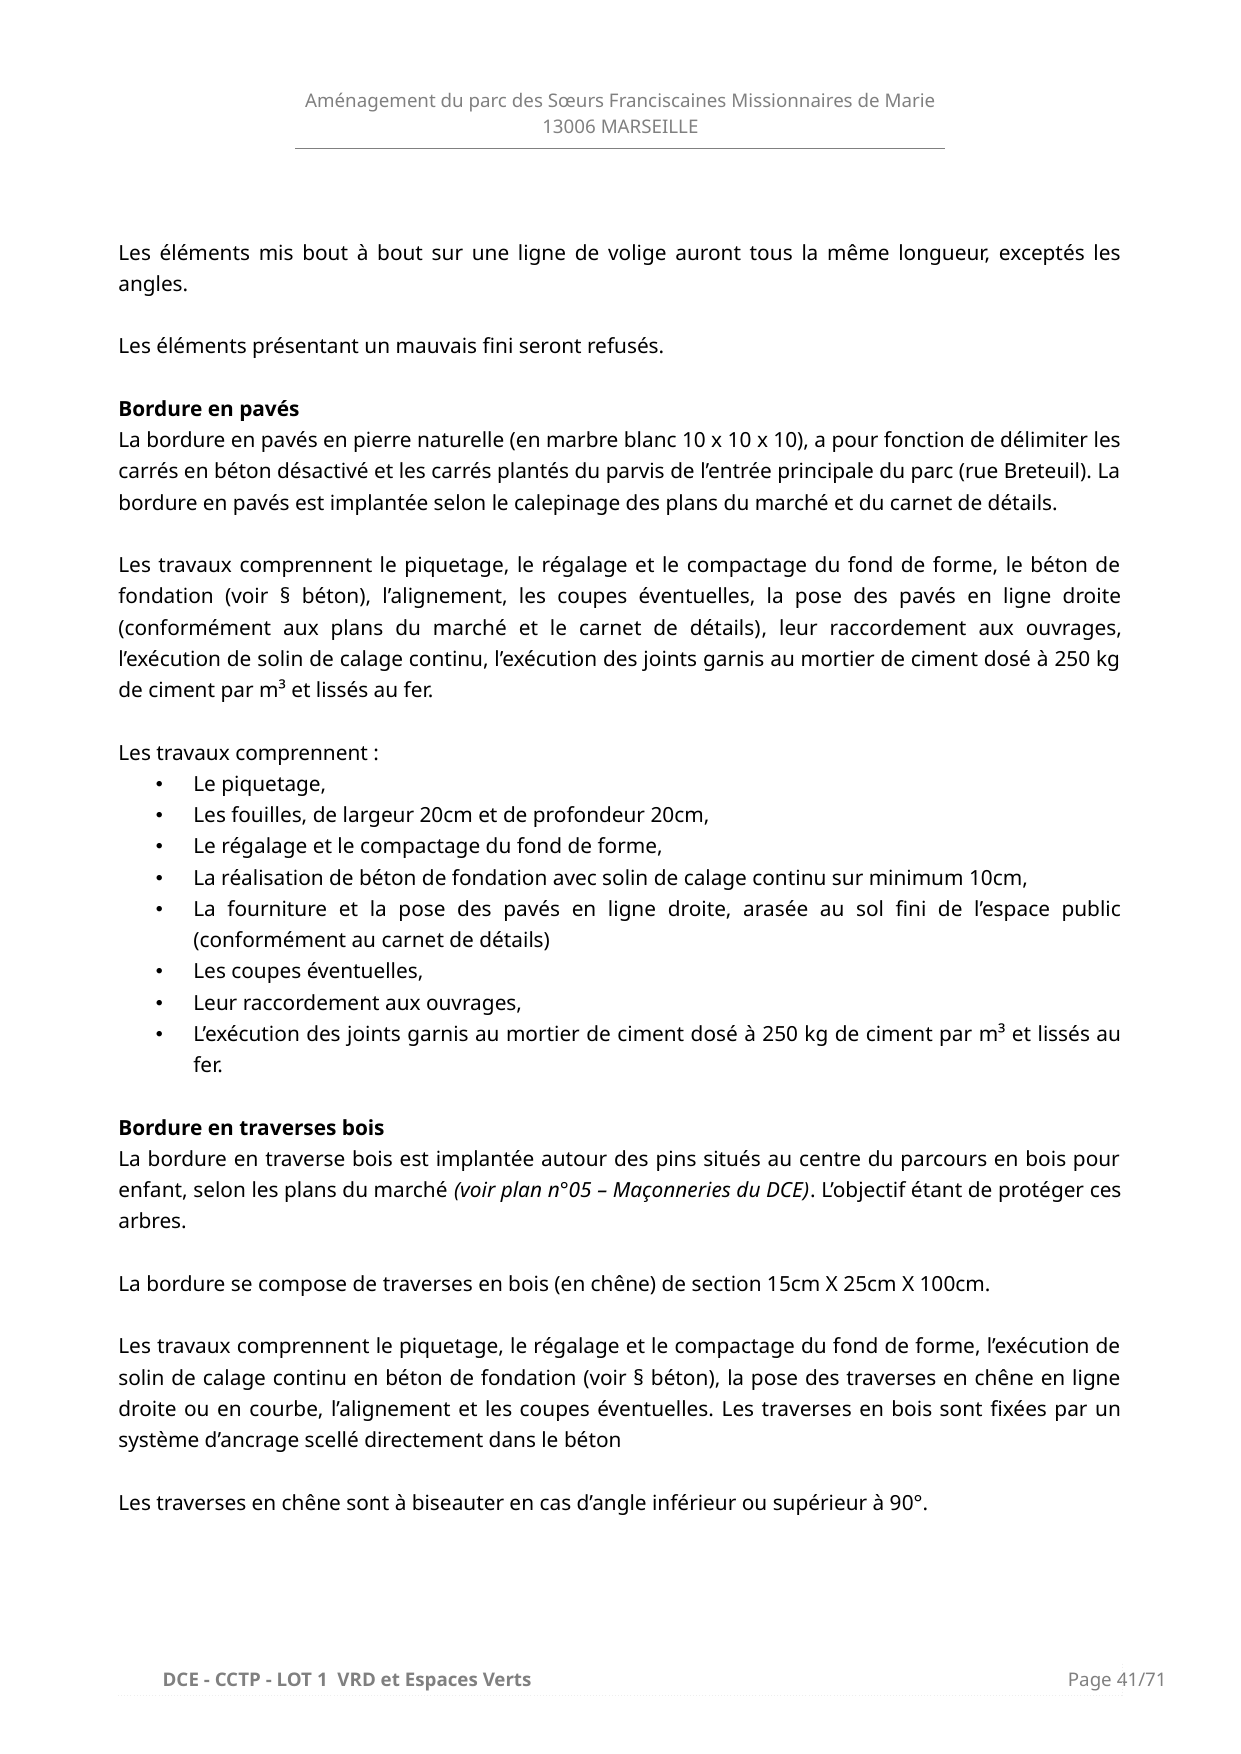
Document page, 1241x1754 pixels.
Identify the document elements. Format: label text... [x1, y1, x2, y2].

text Bordure en pavés [118, 394, 1122, 423]
text Les travaux comprennent le piquetage, le régalage et le compactage du fond de forme, l’exécution de solin de calage continu en béton de fondation (voir § béton), la pose des traverses en chêne en ligne droite ou en courbe, l’alignement et les coupes éventuelles. Les traverses en bois sont fixées par un système d’ancrage scellé directement dans le béton [118, 1332, 1122, 1454]
list Leur raccordement aux ouvrages, [156, 988, 1122, 1016]
text La bordure en pavés en pierre naturelle (en marbre blanc 10 x 10 x 10), a pour fonction de délimiter les carrés en béton désactivé et les carrés plantés du parvis de l’entrée principale du parc (rue Breteuil). La bordure en pavés est implantée selon le calepinage des plans du marché et du carnet de détails. [118, 425, 1122, 516]
text Les travaux comprennent : [118, 738, 1122, 766]
text Bordure en traverses bois [118, 1113, 1122, 1141]
list L’exécution des joints garnis au mortier de ciment dosé à 250 kg de ciment par m³ et lissés au fer. [156, 1019, 1122, 1079]
list Les fouilles, de largeur 20cm et de profondeur 20cm, [156, 800, 1122, 829]
list Le régalage et le compactage du fond de forme, [156, 832, 1122, 860]
text La bordure se compose de traverses en bois (en chêne) de section 15cm X 25cm X 100cm. [118, 1269, 1122, 1298]
text Les traverses en chêne sont à biseauter en cas d’angle inférieur ou supérieur à 90°. [118, 1488, 1122, 1516]
text Les travaux comprennent le piquetage, le régalage et le compactage du fond de forme, le béton de fondation (voir § béton), l’alignement, les coupes éventuelles, la pose des pavés en ligne droite (conformément aux plans du marché et le carnet de détails), leur raccordement aux ouvrages, l’exécution de solin de calage continu, l’exécution des joints garnis au mortier de ciment dosé à 250 kg de ciment par m³ et lissés au fer. [118, 550, 1122, 704]
text La bordure en traverse bois est implantée autour des pins situés au centre du parcours en bois pour enfant, selon les plans du marché (voir plan n°05 – Maçonneries du DCE). L’objectif étant de protéger ces arbres. [118, 1144, 1122, 1235]
list La fourniture et la pose des pavés en ligne droite, arasée au sol fini de l’espace public (conformément au carnet de détails) [156, 894, 1122, 954]
list Les coupes éventuelles, [156, 957, 1122, 985]
text Les éléments présentant un mauvais fini seront refusés. [118, 332, 1122, 360]
text Les éléments mis bout à bout sur une ligne de volige auront tous la même longueur, exceptés les angles. [118, 238, 1122, 298]
list Le piquetage, [156, 769, 1122, 798]
list La réalisation de béton de fondation avec solin de calage continu sur minimum 10cm, [156, 863, 1122, 891]
